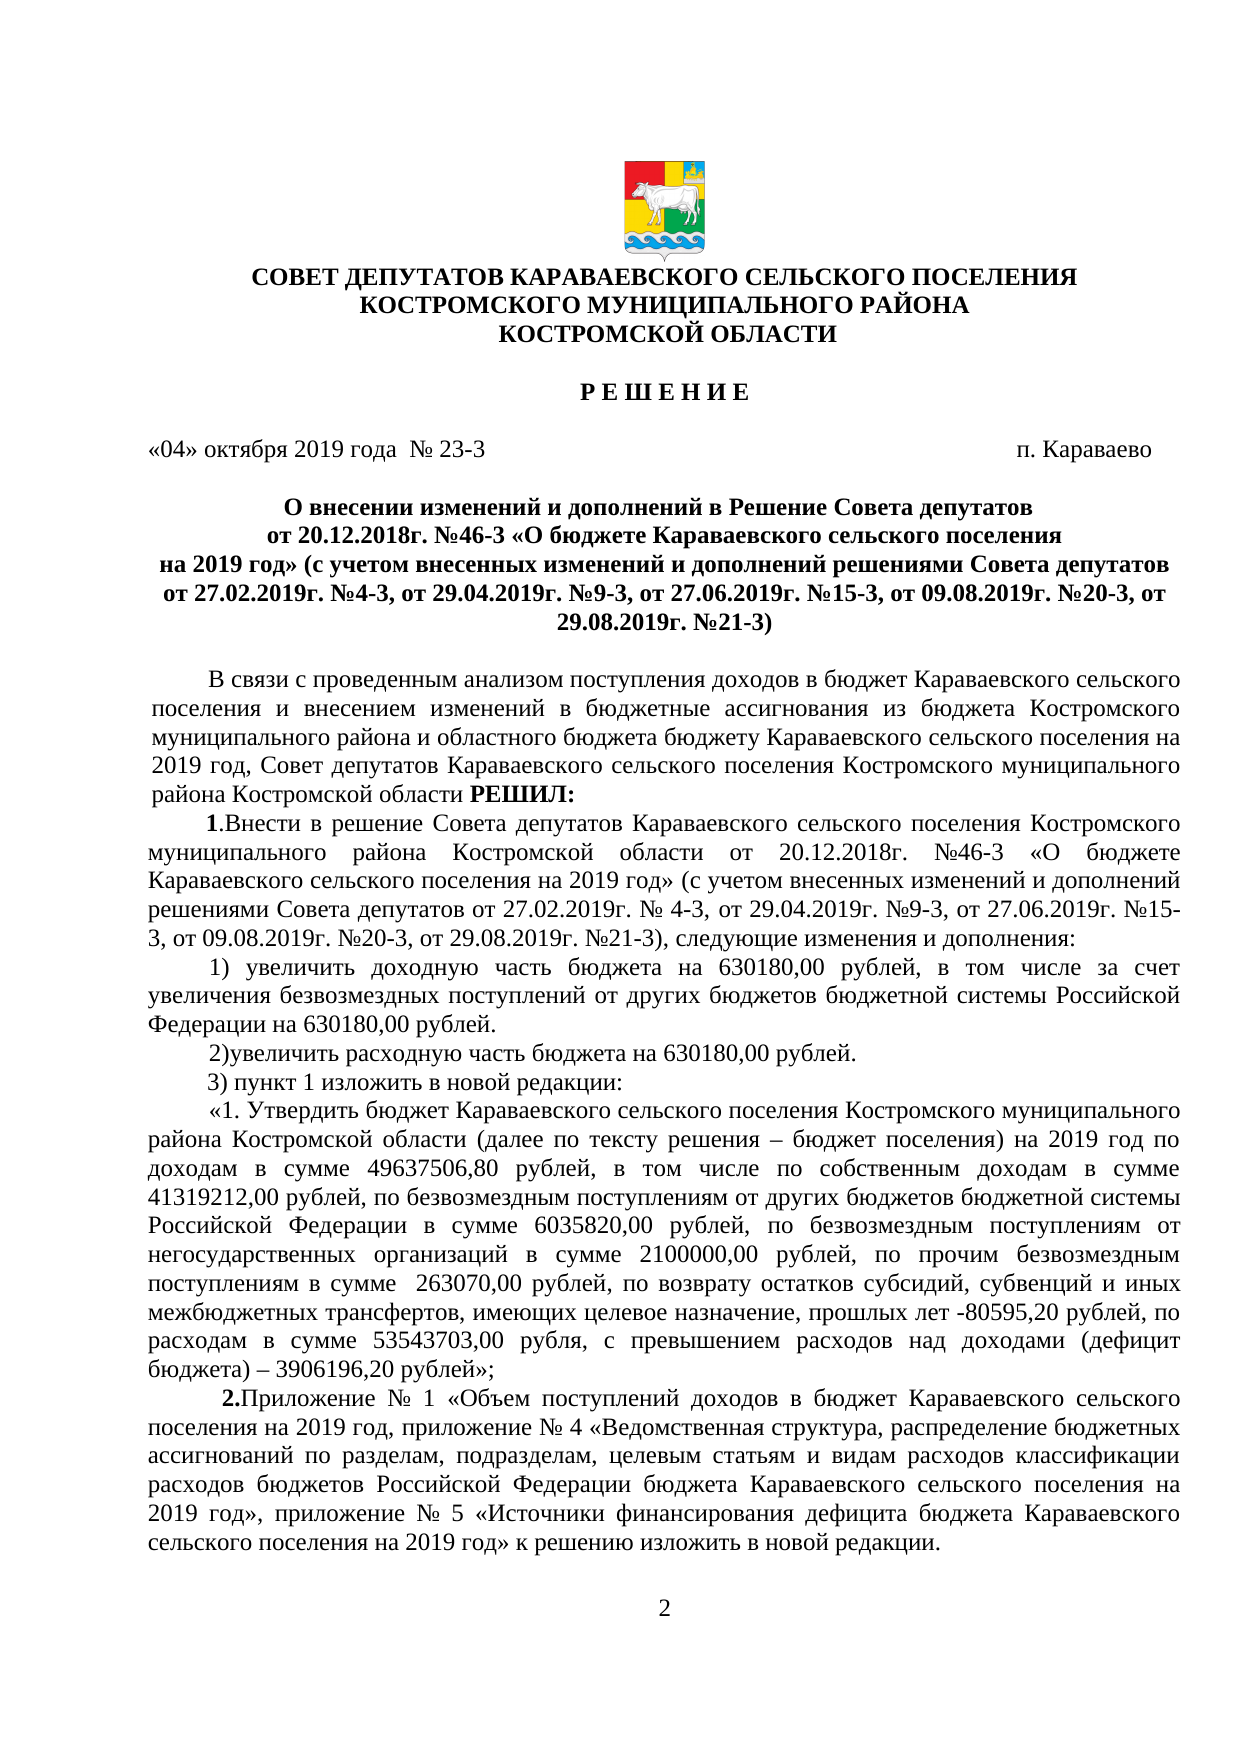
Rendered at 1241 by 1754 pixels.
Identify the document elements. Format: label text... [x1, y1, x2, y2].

text СОВЕТ ДЕПУТАТОВ КАРАВАЕВСКОГО СЕЛЬСКОГО ПОСЕЛЕНИЯ [148, 262, 1181, 290]
text «1. Утвердить бюджет Караваевского сельского поселения Костромского муниципального района Костромской области (далее по тексту решения – бюджет поселения) на 2019 год по доходам в сумме 49637506,80 рублей, в том числе по собственным доходам в сумме 41319212,00 рублей, по безвозмездным поступлениям от других бюджетов бюджетной системы Российской Федерации в сумме 6035820,00 рублей, по безвозмездным поступлениям от негосударственных организаций в сумме 2100000,00 рублей, по прочим безвозмездным поступлениям в сумме 263070,00 рублей, по возврату остатков субсидий, субвенций и иных межбюджетных трансфертов, имеющих целевое назначение, прошлых лет -80595,20 рублей, по расходам в сумме 53543703,00 рубля, с превышением расходов над доходами (дефицит бюджета) – 3906196,20 рублей»; [148, 1095, 1181, 1383]
text 2)увеличить расходную часть бюджета на 630180,00 рублей. [148, 1038, 1181, 1067]
text «04» октября 2019 года № 23-3 п. Караваево [148, 434, 1181, 463]
text Р Е Ш Е Н И Е [148, 377, 1181, 405]
text на 2019 год» (с учетом внесенных изменений и дополнений решениями Совета депутатов от 27.02.2019г. №4-3, от 29.04.2019г. №9-3, от 27.06.2019г. №15-3, от 09.08.2019г. №20-3, от 29.08.2019г. №21-3) [148, 549, 1181, 635]
text КОСТРОМСКОЙ ОБЛАСТИ [148, 319, 1181, 348]
text 1.Внести в решение Совета депутатов Караваевского сельского поселения Костромского муниципального района Костромской области от 20.12.2018г. №46-3 «О бюджете Караваевского сельского поселения на 2019 год» (с учетом внесенных изменений и дополнений решениями Совета депутатов от 27.02.2019г. № 4-3, от 29.04.2019г. №9-3, от 27.06.2019г. №15-3, от 09.08.2019г. №20-3, от 29.08.2019г. №21-3), следующие изменения и дополнения: [148, 808, 1181, 952]
text 3) пункт 1 изложить в новой редакции: [148, 1067, 1181, 1095]
text 1) увеличить доходную часть бюджета на 630180,00 рублей, в том числе за счет увеличения безвозмездных поступлений от других бюджетов бюджетной системы Российской Федерации на 630180,00 рублей. [148, 952, 1181, 1038]
text КОСТРОМСКОГО МУНИЦИПАЛЬНОГО РАЙОНА [148, 290, 1181, 319]
text 2.Приложение № 1 «Объем поступлений доходов в бюджет Караваевского сельского поселения на 2019 год, приложение № 4 «Ведомственная структура, распределение бюджетных ассигнований по разделам, подразделам, целевым статьям и видам расходов классификации расходов бюджетов Российской Федерации бюджета Караваевского сельского поселения на 2019 год», приложение № 5 «Источники финансирования дефицита бюджета Караваевского сельского поселения на 2019 год» к решению изложить в новой редакции. [148, 1383, 1181, 1555]
text О внесении изменений и дополнений в Решение Совета депутатов [148, 492, 1181, 520]
text В связи с проведенным анализом поступления доходов в бюджет Караваевского сельского поселения и внесением изменений в бюджетные ассигнования из бюджета Костромского муниципального района и областного бюджета бюджету Караваевского сельского поселения на 2019 год, Совет депутатов Караваевского сельского поселения Костромского муниципального района Костромской области РЕШИЛ: [151, 664, 1181, 808]
text от 20.12.2018г. №46-3 «О бюджете Караваевского сельского поселения [148, 520, 1181, 549]
